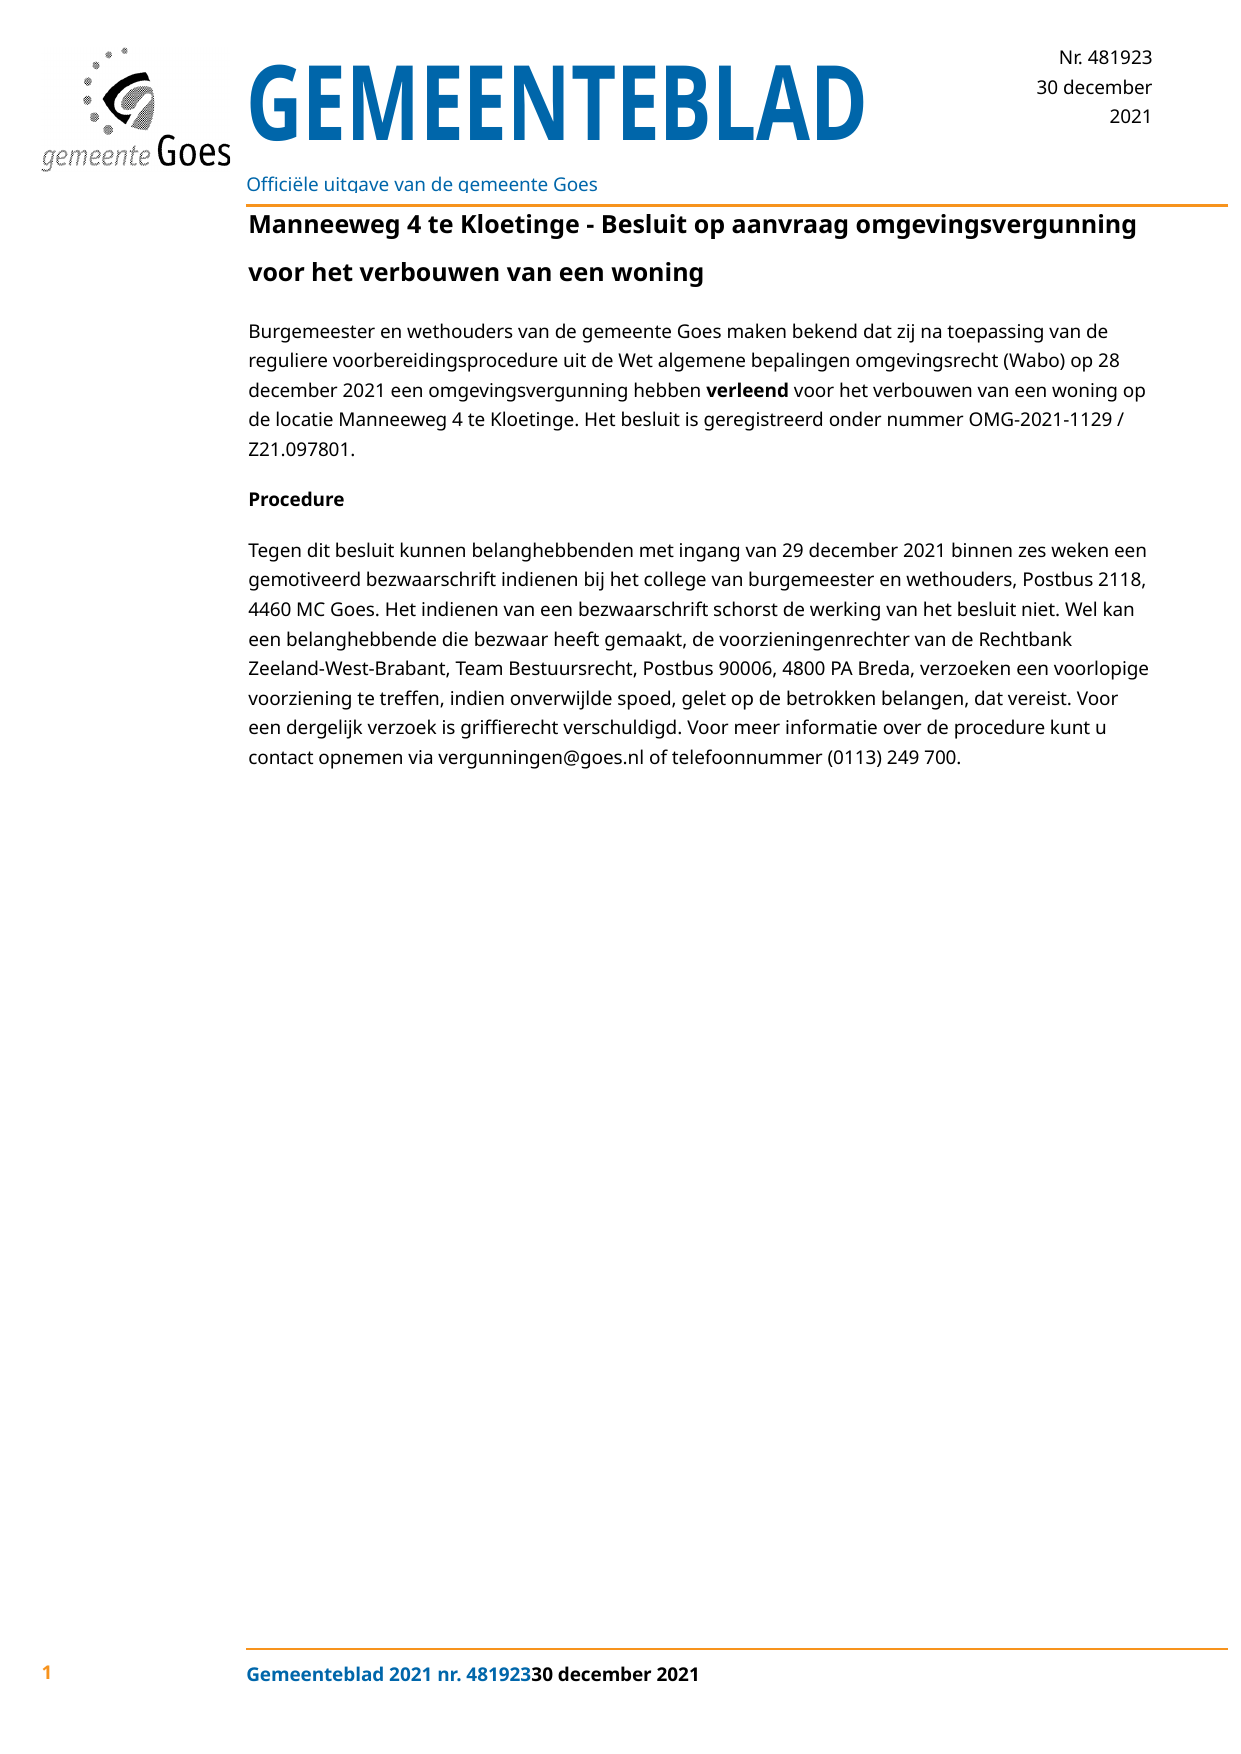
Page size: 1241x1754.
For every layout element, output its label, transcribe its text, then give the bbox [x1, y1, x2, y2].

text Burgemeester en wethouders van de gemeente Goes maken bekend dat zij na toepassing van de reguliere voorbereidingsprocedure uit de Wet algemene bepalingen omgevingsrecht (Wabo) op 28 december 2021 een omgevingsvergunning hebben verleend voor het verbouwen van een woning op de locatie Manneeweg 4 te Kloetinge. Het besluit is geregistreerd onder nummer OMG-2021-1129 / Z21.097801. [248, 318, 1152, 462]
picture [41, 47, 231, 172]
text Procedure [248, 487, 1152, 512]
text Manneeweg 4 te Kloetinge - Besluit op aanvraag omgevingsvergunning voor het verbouwen van een woning [248, 207, 1152, 288]
text Tegen dit besluit kunnen belanghebbenden met ingang van 29 december 2021 binnen zes weken een gemotiveerd bezwaarschrift indienen bij het college van burgemeester en wethouders, Postbus 2118, 4460 MC Goes. Het indienen van een bezwaarschrift schorst de werking van het besluit niet. Wel kan een belanghebbende die bezwaar heeft gemaakt, de voorzieningenrechter van de Rechtbank Zeeland-West-Brabant, Team Bestuursrecht, Postbus 90006, 4800 PA Breda, verzoeken een voorlopige voorziening te treffen, indien onverwijlde spoed, gelet op de betrokken belangen, dat vereist. Voor een dergelijk verzoek is griffierecht verschuldigd. Voor meer informatie over de procedure kunt u contact opnemen via vergunningen@goes.nl of telefoonnummer (0113) 249 700. [248, 537, 1152, 770]
